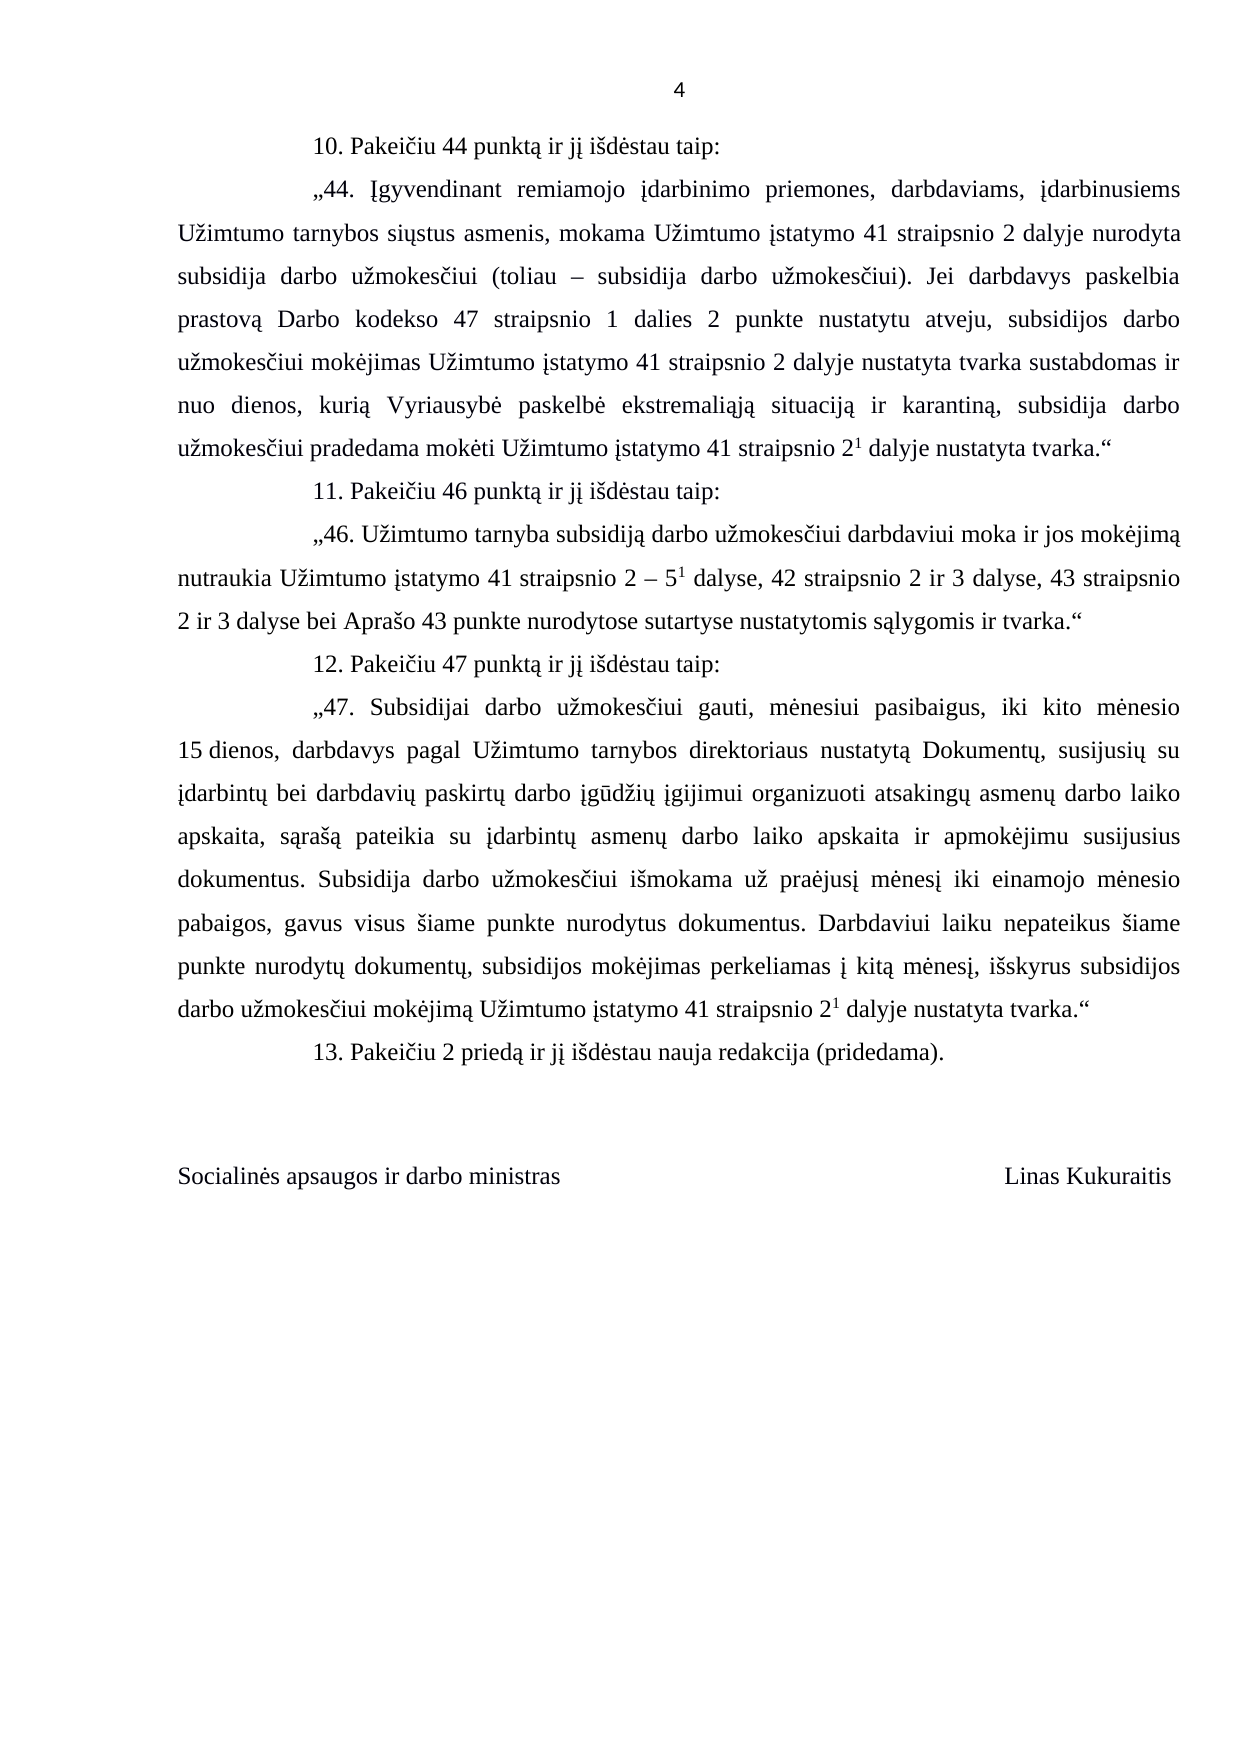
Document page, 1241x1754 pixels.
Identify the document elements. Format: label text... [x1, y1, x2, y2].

text 12. Pakeičiu 47 punktą ir jį išdėstau taip: [177, 649, 1181, 678]
text „47. Subsidijai darbo užmokesčiui gauti, mėnesiui pasibaigus, iki kito mėnesio 15 dienos, darbdavys pagal Užimtumo tarnybos direktoriaus nustatytą Dokumentų, susijusių su įdarbintų bei darbdavių paskirtų darbo įgūdžių įgijimui organizuoti atsakingų asmenų darbo laiko apskaita, sąrašą pateikia su įdarbintų asmenų darbo laiko apskaita ir apmokėjimu susijusius dokumentus. Subsidija darbo užmokesčiui išmokama už praėjusį mėnesį iki einamojo mėnesio pabaigos, gavus visus šiame punkte nurodytus dokumentus. Darbdaviui laiku nepateikus šiame punkte nurodytų dokumentų, subsidijos mokėjimas perkeliamas į kitą mėnesį, išskyrus subsidijos darbo užmokesčiui mokėjimą Užimtumo įstatymo 41 straipsnio 21 dalyje nustatyta tvarka.“ [177, 692, 1181, 1023]
text Socialinės apsaugos ir darbo ministras Linas Kukuraitis [177, 1161, 1181, 1190]
text 11. Pakeičiu 46 punktą ir jį išdėstau taip: [177, 476, 1181, 505]
text 10. Pakeičiu 44 punktą ir jį išdėstau taip: [177, 131, 1181, 160]
text 13. Pakeičiu 2 priedą ir jį išdėstau nauja redakcija (pridedama). [177, 1037, 1181, 1066]
text „46. Užimtumo tarnyba subsidiją darbo užmokesčiui darbdaviui moka ir jos mokėjimą nutraukia Užimtumo įstatymo 41 straipsnio 2 – 51 dalyse, 42 straipsnio 2 ir 3 dalyse, 43 straipsnio 2 ir 3 dalyse bei Aprašo 43 punkte nurodytose sutartyse nustatytomis sąlygomis ir tvarka.“ [177, 519, 1181, 634]
text „44. Įgyvendinant remiamojo įdarbinimo priemones, darbdaviams, įdarbinusiems Užimtumo tarnybos siųstus asmenis, mokama Užimtumo įstatymo 41 straipsnio 2 dalyje nurodyta subsidija darbo užmokesčiui (toliau – subsidija darbo užmokesčiui). Jei darbdavys paskelbia prastovą Darbo kodekso 47 straipsnio 1 dalies 2 punkte nustatytu atveju, subsidijos darbo užmokesčiui mokėjimas Užimtumo įstatymo 41 straipsnio 2 dalyje nustatyta tvarka sustabdomas ir nuo dienos, kurią Vyriausybė paskelbė ekstremaliąją situaciją ir karantiną, subsidija darbo užmokesčiui pradedama mokėti Užimtumo įstatymo 41 straipsnio 21 dalyje nustatyta tvarka.“ [177, 174, 1181, 462]
